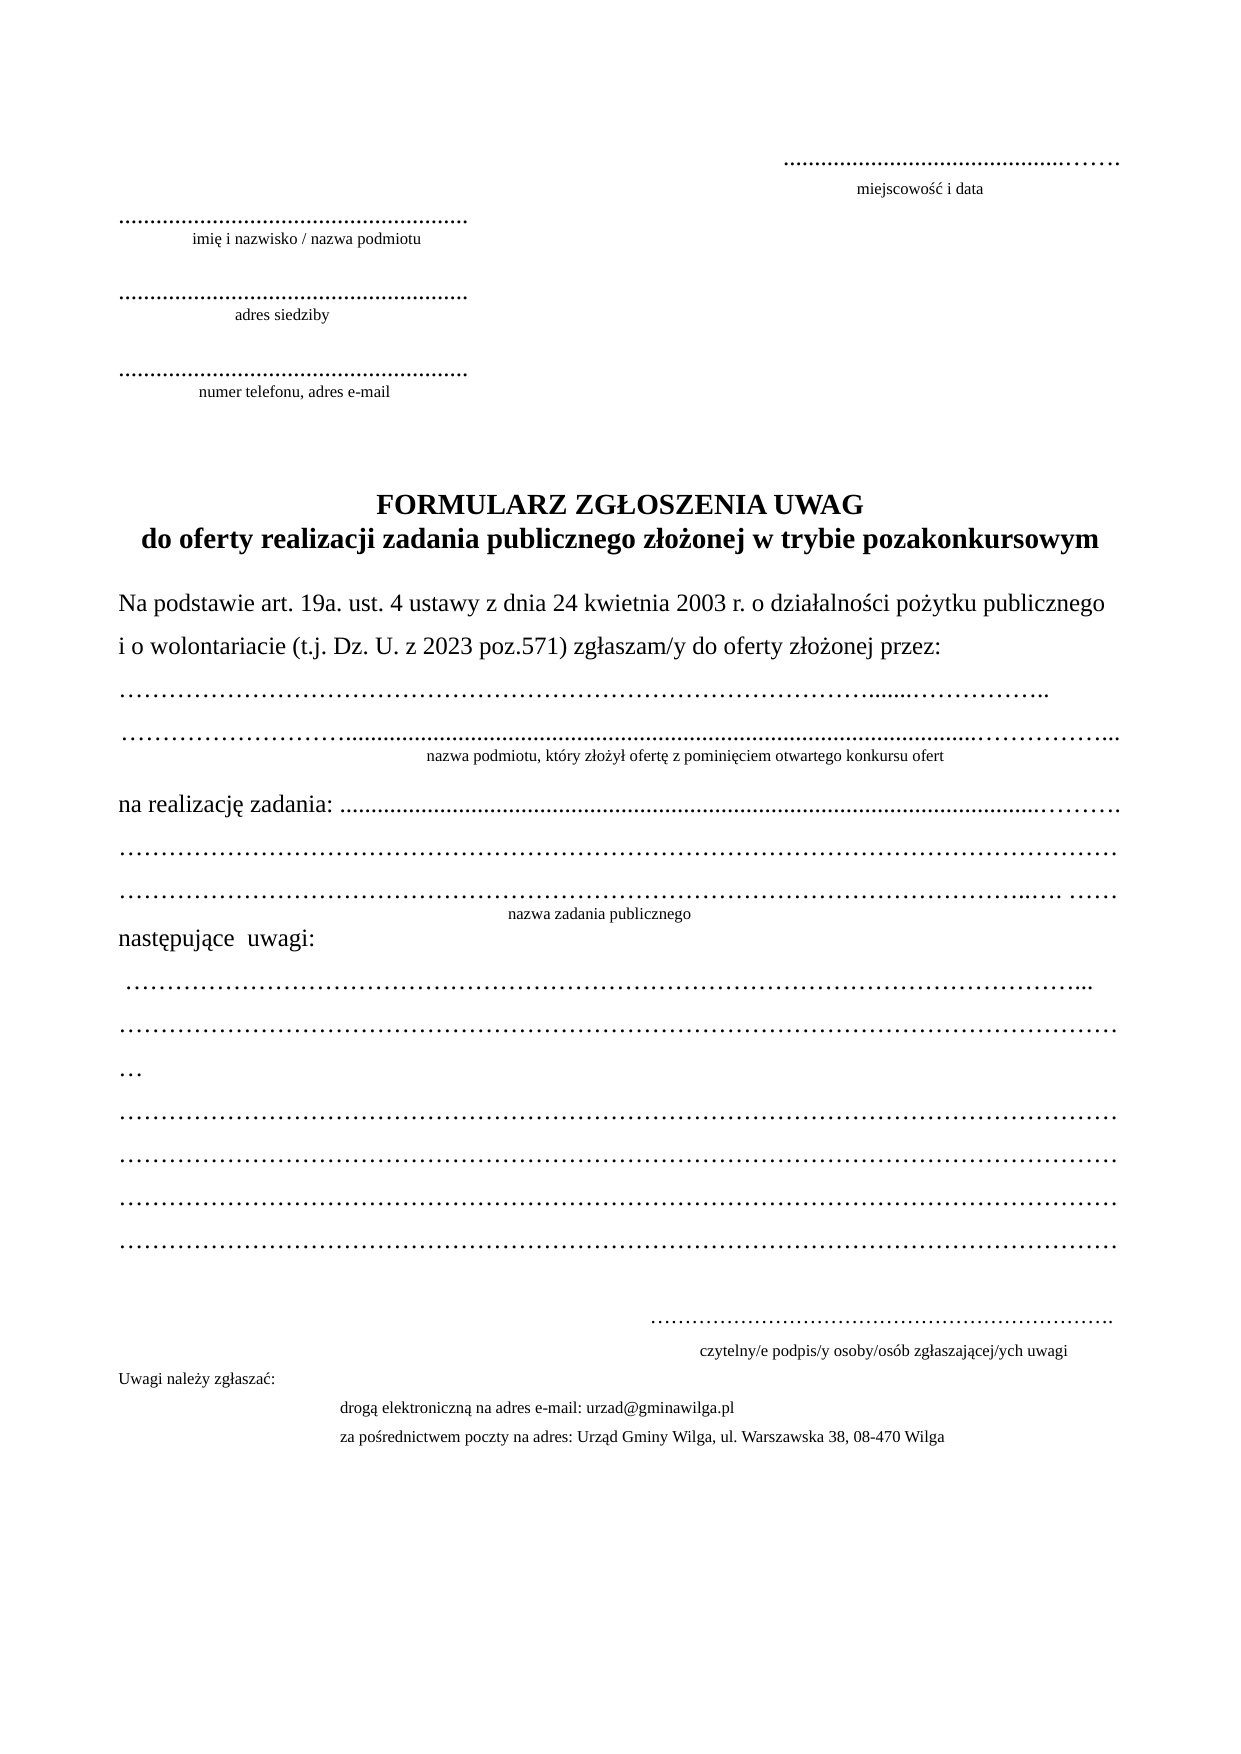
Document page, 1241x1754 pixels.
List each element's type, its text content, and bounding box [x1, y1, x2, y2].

text .............................................……. [783, 142, 1122, 171]
text drogą elektroniczną na adres e-mail: urzad@gminawilga.pl [266, 1398, 1122, 1417]
text numer telefonu, adres e-mail [165, 382, 1122, 401]
text na realizację zadania: ................................................................................................................………. [118, 789, 1122, 818]
text imię i nazwisko / nazwa podmiotu [118, 228, 1122, 248]
text FORMULARZ ZGŁOSZENIA UWAG [118, 487, 1122, 521]
text za pośrednictwem poczty na adres: Urząd Gminy Wilga, ul. Warszawska 38, 08-470 Wilga [266, 1427, 1122, 1446]
text ………………………………………………………………………………………………..…. …… [118, 875, 1122, 904]
text ………………………………………………………………………………………………………… [118, 832, 1122, 861]
text ........................................................ [118, 353, 1122, 382]
text Uwagi należy zgłaszać: [118, 1369, 1122, 1388]
text nazwa zadania publicznego [508, 904, 1122, 923]
text ........................................................ [118, 200, 1122, 228]
text ……………………………………………………………………………………………………...…………………………………………………………………………………………………………… ………………………………………………………………………………………………………… ………………………………………………………………………………………………………… ………………………………………………………………………………………………………… [118, 966, 1122, 1211]
text ……………………….....................................................................................................……………... nazwa podmiotu, który złożył ofertę z pominięciem otwartego konkursu ofert [118, 717, 1122, 765]
text ………………………………………………………………………………………………………… [118, 1225, 1122, 1254]
text czytelny/e podpis/y osoby/osób zgłaszającej/ych uwagi [649, 1340, 1122, 1359]
text adres siedziby [118, 305, 1122, 324]
text do oferty realizacji zadania publicznego złożonej w trybie pozakonkursowym [118, 521, 1122, 554]
text …………………………………………………………. [649, 1304, 1122, 1328]
text ........................................................ [118, 276, 1122, 305]
text następujące uwagi: [118, 923, 1122, 952]
text Na podstawie art. 19a. ust. 4 ustawy z dnia 24 kwietnia 2003 r. o działalności pożytku publicznego i o wolontariacie (t.j. Dz. U. z 2023 poz.571) zgłaszam/y do oferty złożonej przez: ……………………………………………………………………………….......…………….. [118, 588, 1122, 703]
text miejscowość i data [118, 171, 1122, 200]
